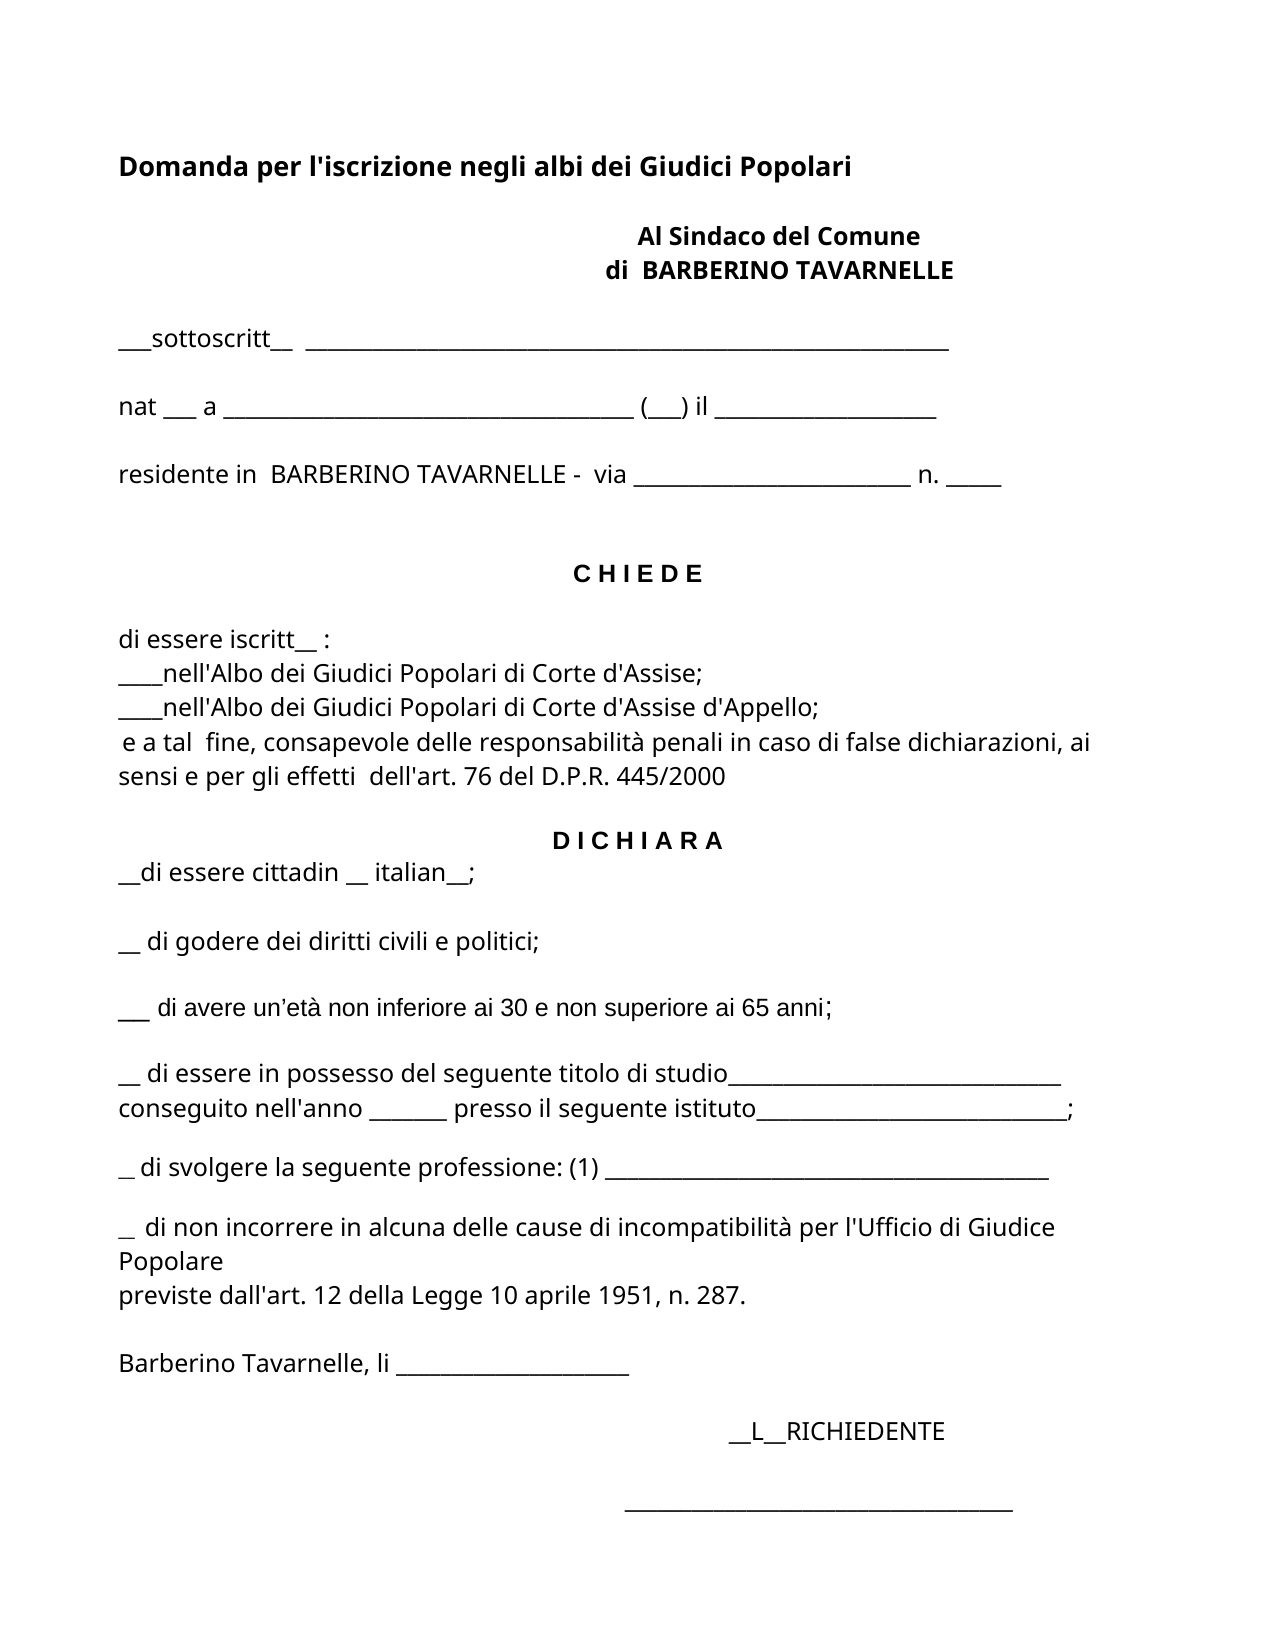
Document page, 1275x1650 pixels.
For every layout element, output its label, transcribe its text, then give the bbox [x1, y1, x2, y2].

text __ di non incorrere in alcuna delle cause di incompatibilità per l'Ufficio di Giudice Popolare [118, 1209, 1157, 1277]
text nat ___ a _____________________________________ (___) il ____________________ [118, 389, 1157, 423]
text __di essere cittadin __ italian__; [118, 855, 1157, 889]
text previste dall'art. 12 della Legge 10 aprile 1951, n. 287. [118, 1277, 1157, 1312]
text D I C H I A R A [118, 826, 1157, 855]
text __ di godere dei diritti civili e politici; [118, 923, 1157, 957]
text __ di avere un’età non inferiore ai 30 e non superiore ai 65 anni; [118, 990, 1157, 1022]
text __ di essere in possesso del seguente titolo di studio______________________________ conseguito nell'anno _______ presso il seguente istituto____________________________; [118, 1056, 1157, 1124]
text ____nell'Albo dei Giudici Popolari di Corte d'Assise d'Appello; [118, 690, 1157, 724]
text C H I E D E [118, 559, 1157, 588]
text __ di svolgere la seguente professione: (1) ________________________________________ [118, 1150, 1157, 1184]
text ___________________________________ [118, 1482, 1157, 1516]
text e a tal fine, consapevole delle responsabilità penali in caso di false dichiarazioni, ai sensi e per gli effetti dell'art. 76 del D.P.R. 445/2000 [118, 724, 1157, 792]
text ___sottoscritt__ __________________________________________________________ [118, 321, 1157, 355]
text __L__RICHIEDENTE [118, 1414, 1157, 1448]
text di essere iscritt__ : [118, 622, 1157, 656]
text Barberino Tavarnelle, li _____________________ [118, 1346, 1157, 1380]
text Domanda per l'iscrizione negli albi dei Giudici Popolari [118, 148, 1157, 184]
text Al Sindaco del Comune [118, 218, 1157, 253]
text ____nell'Albo dei Giudici Popolari di Corte d'Assise; [118, 656, 1157, 690]
text di BARBERINO TAVARNELLE [118, 253, 1157, 287]
text residente in BARBERINO TAVARNELLE - via _________________________ n. _____ [118, 457, 1157, 491]
